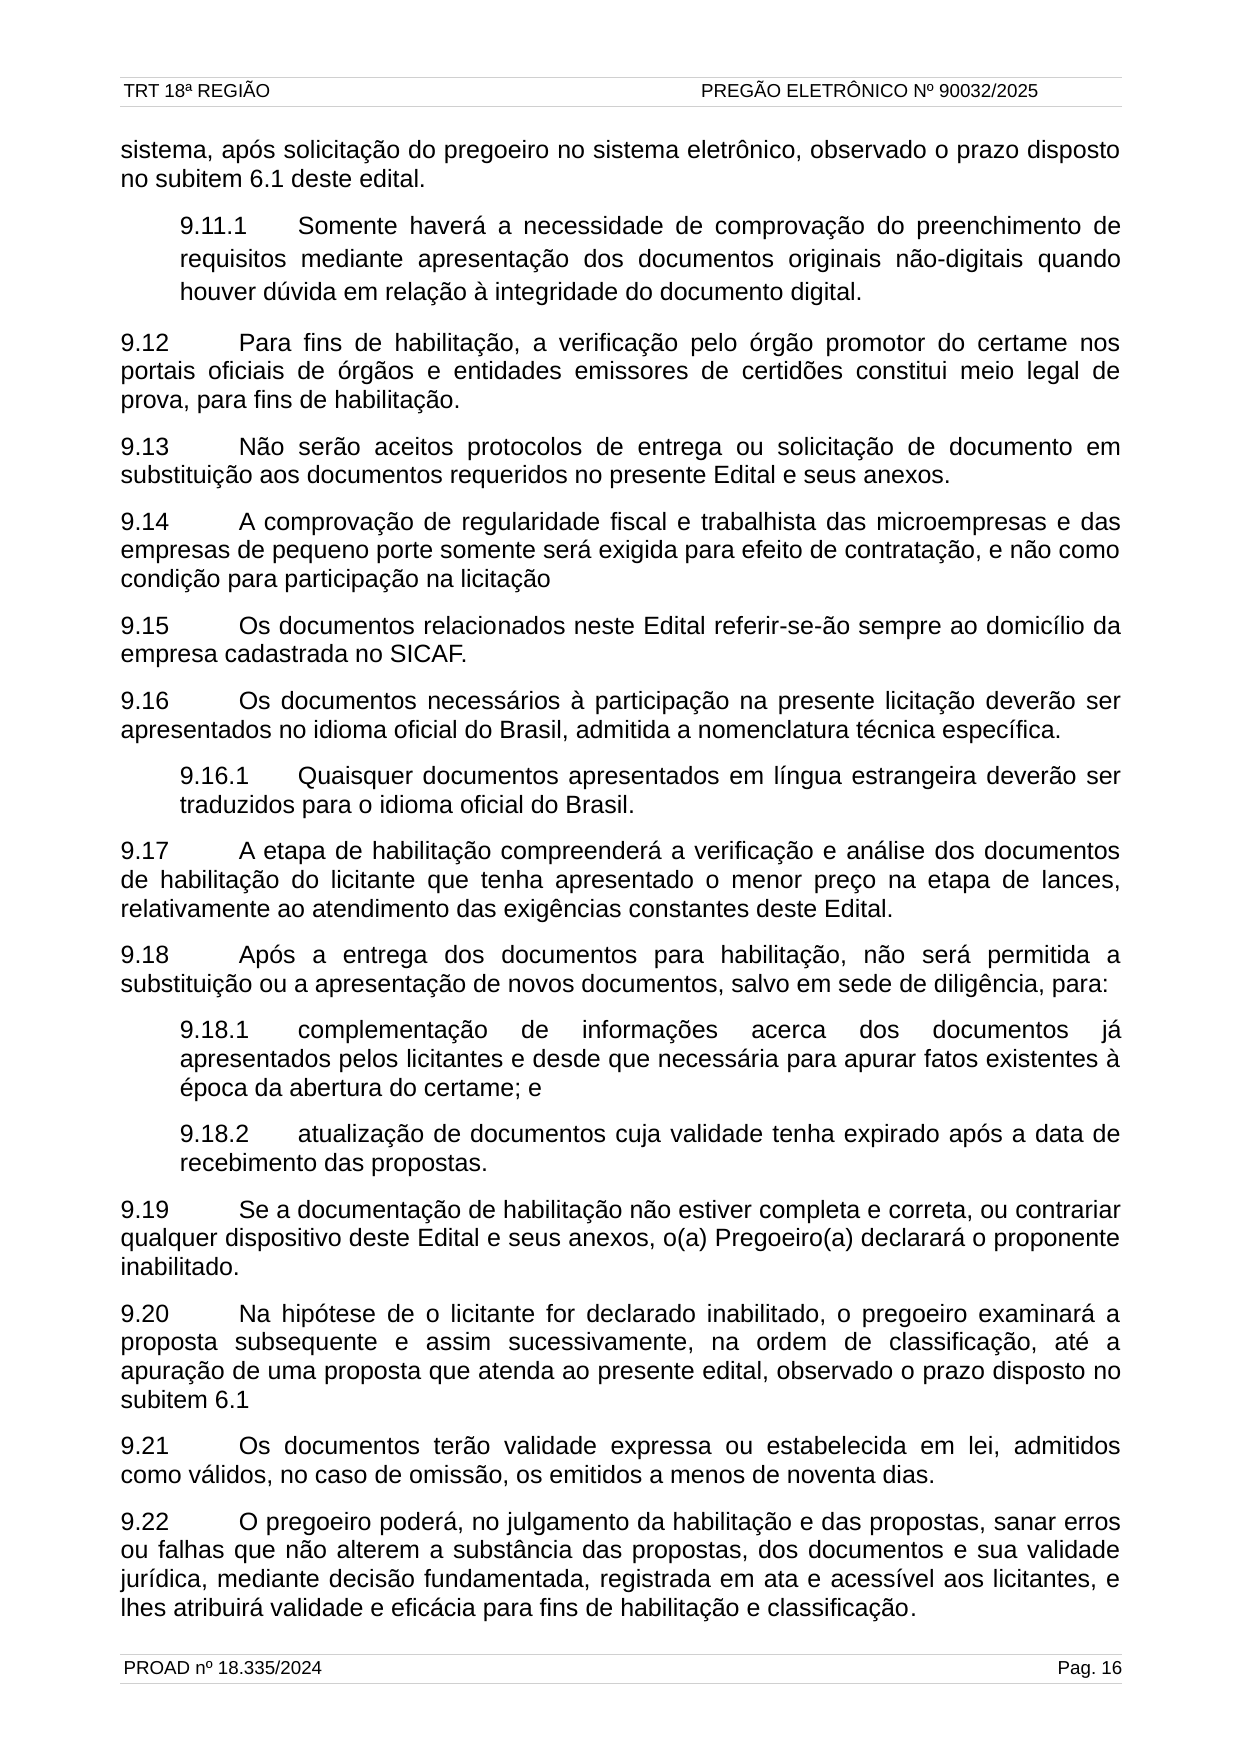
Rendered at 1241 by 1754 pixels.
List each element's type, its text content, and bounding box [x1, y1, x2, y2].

text 9.21 Os documentos terão validade expressa ou estabelecida em lei, admitidos como válidos, no caso de omissão, os emitidos a menos de noventa dias. [120, 1431, 1122, 1489]
text 9.12 Para fins de habilitação, a verificação pelo órgão promotor do certame nos portais oficiais de órgãos e entidades emissores de certidões constitui meio legal de prova, para fins de habilitação. [120, 327, 1122, 414]
text 9.14 A comprovação de regularidade fiscal e trabalhista das microempresas e das empresas de pequeno porte somente será exigida para efeito de contratação, e não como condição para participação na licitação [120, 507, 1122, 593]
list 9.11.1 Somente haverá a necessidade de comprovação do preenchimento de requisitos mediante apresentação dos documentos originais não-digitais quando houver dúvida em relação à integridade do documento digital. [179, 211, 1122, 306]
text 9.19 Se a documentação de habilitação não estiver completa e correta, ou contrariar qualquer dispositivo deste Edital e seus anexos, o(a) Pregoeiro(a) declarará o proponente inabilitado. [120, 1194, 1122, 1281]
text 9.15 Os documentos relacionados neste Edital referir-se-ão sempre ao domicílio da empresa cadastrada no SICAF. [120, 611, 1122, 668]
text sistema, após solicitação do pregoeiro no sistema eletrônico, observado o prazo disposto no subitem 6.1 deste edital. [120, 136, 1122, 193]
text 9.16 Os documentos necessários à participação na presente licitação deverão ser apresentados no idioma oficial do Brasil, admitida a nomenclatura técnica específica. [120, 686, 1122, 743]
text 9.20 Na hipótese de o licitante for declarado inabilitado, o pregoeiro examinará a proposta subsequente e assim sucessivamente, na ordem de classificação, até a apuração de uma proposta que atenda ao presente edital, observado o prazo disposto no subitem 6.1 [120, 1298, 1122, 1413]
text 9.18.1 complementação de informações acerca dos documentos já apresentados pelos licitantes e desde que necessária para apurar fatos existentes à época da abertura do certame; e [179, 1015, 1122, 1102]
text 9.18.2 atualização de documentos cuja validade tenha expirado após a data de recebimento das propostas. [179, 1119, 1122, 1177]
text 9.18 Após a entrega dos documentos para habilitação, não será permitida a substituição ou a apresentação de novos documentos, salvo em sede de diligência, para: [120, 940, 1122, 998]
text 9.16.1 Quaisquer documentos apresentados em língua estrangeira deverão ser traduzidos para o idioma oficial do Brasil. [179, 761, 1122, 818]
text 9.13 Não serão aceitos protocolos de entrega ou solicitação de documento em substituição aos documentos requeridos no presente Edital e seus anexos. [120, 431, 1122, 489]
text 9.22 O pregoeiro poderá, no julgamento da habilitação e das propostas, sanar erros ou falhas que não alterem a substância das propostas, dos documentos e sua validade jurídica, mediante decisão fundamentada, registrada em ata e acessível aos licitantes, e lhes atribuirá validade e eficácia para fins de habilitação e classificação. [120, 1506, 1122, 1621]
text 9.17 A etapa de habilitação compreenderá a verificação e análise dos documentos de habilitação do licitante que tenha apresentado o menor preço na etapa de lances, relativamente ao atendimento das exigências constantes deste Edital. [120, 836, 1122, 922]
